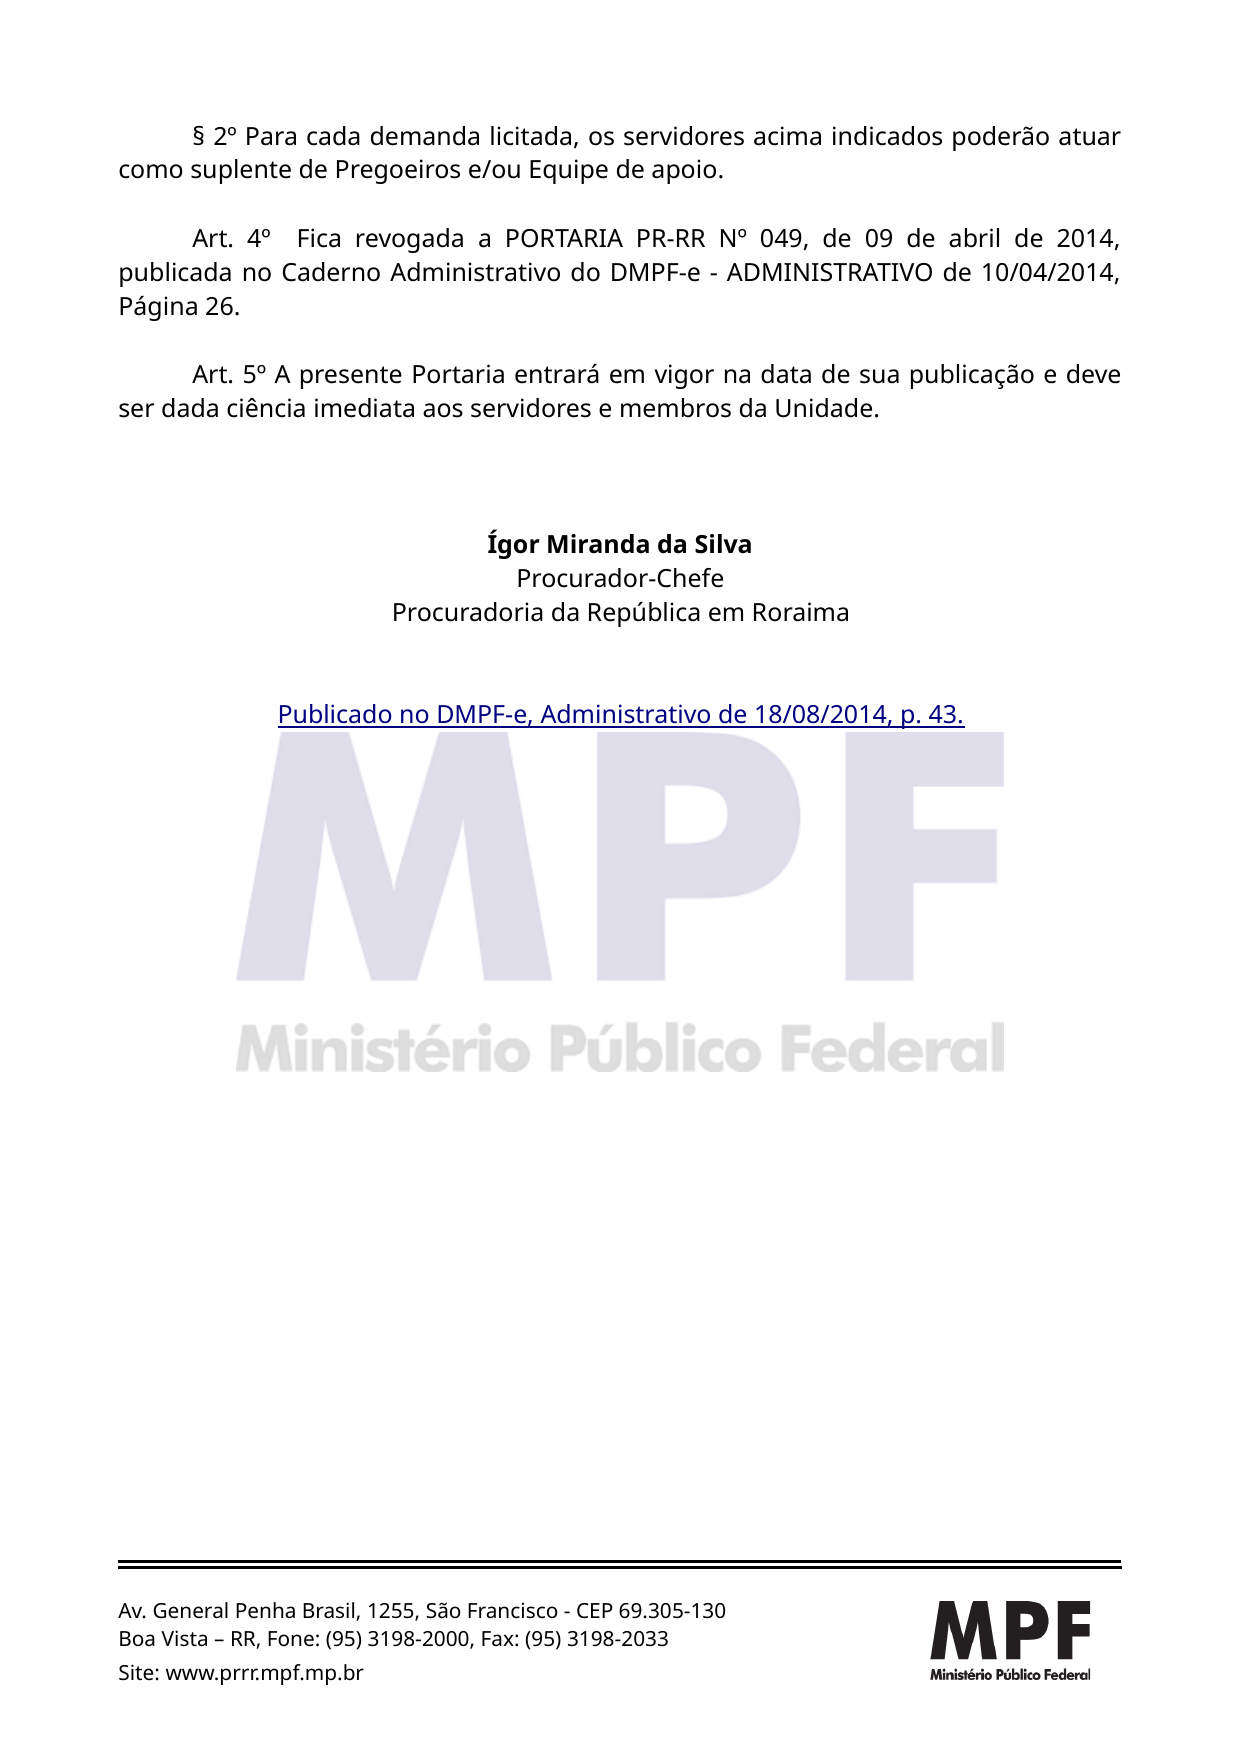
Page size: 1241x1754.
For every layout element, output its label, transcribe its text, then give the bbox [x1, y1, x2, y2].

picture [236, 732, 1004, 1072]
text Procuradoria da República em Roraima [118, 595, 1122, 629]
text Ígor Miranda da Silva [118, 527, 1122, 561]
text Art. 4º Fica revogada a PORTARIA PR-RR Nº 049, de 09 de abril de 2014, publicada no Caderno Administrativo do DMPF-e - ADMINISTRATIVO de 10/04/2014, Página 26. [118, 220, 1122, 322]
text § 2º Para cada demanda licitada, os servidores acima indicados poderão atuar como suplente de Pregoeiros e/ou Equipe de apoio. [118, 118, 1122, 186]
text Art. 5º A presente Portaria entrará em vigor na data de sua publicação e deve ser dada ciência imediata aos servidores e membros da Unidade. [118, 357, 1122, 425]
text Publicado no DMPF-e, Administrativo de 18/08/2014, p. 43. [118, 697, 1122, 731]
picture [930, 1601, 1091, 1680]
text Procurador-Chefe [118, 561, 1122, 595]
